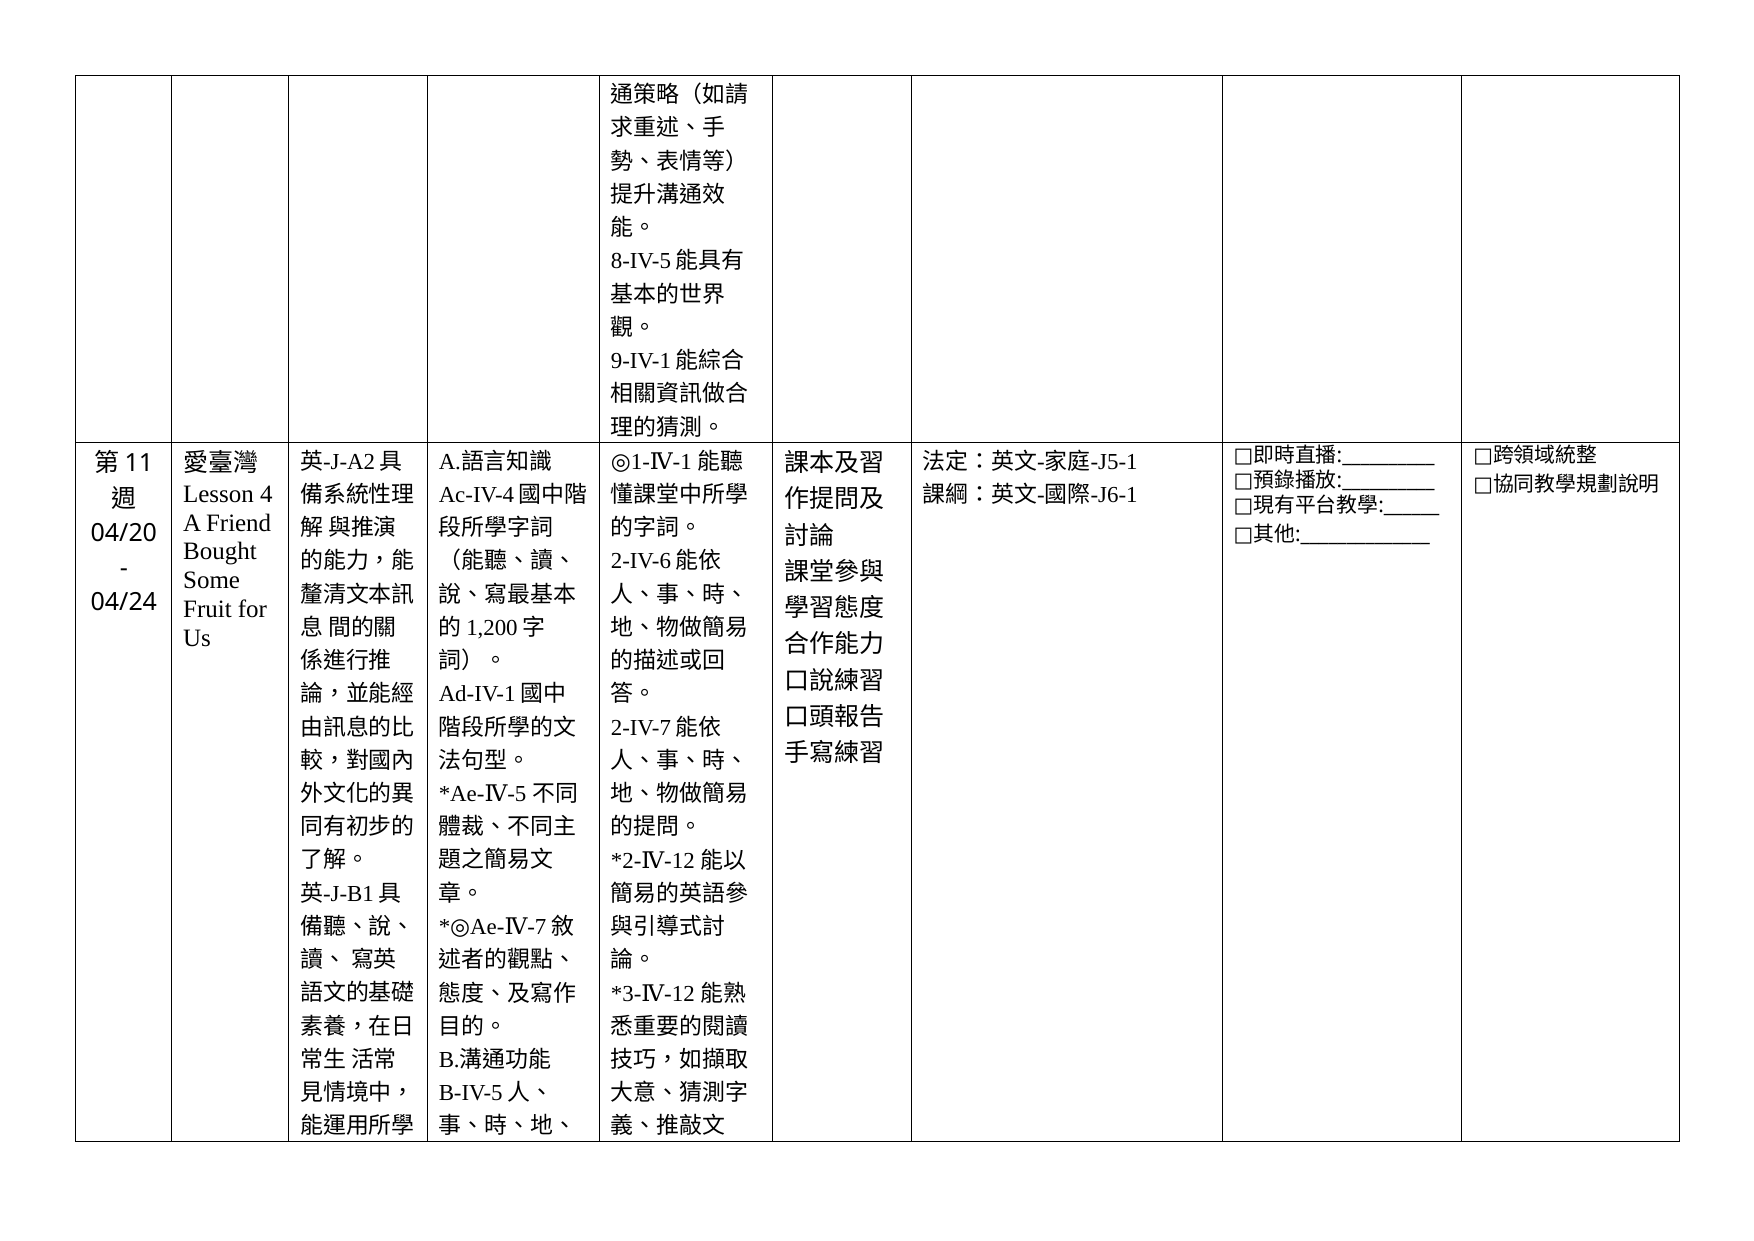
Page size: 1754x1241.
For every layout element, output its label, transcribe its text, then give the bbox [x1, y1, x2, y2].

table_cell [172, 76, 288, 442]
table_cell [912, 76, 1222, 442]
table_cell ◎1-Ⅳ-1 能聽懂課堂中所學的字詞。 2-IV-6能依人、事、時、地、物做簡易的描述或回答。 2-IV-7能依人、事、時、地、物做簡易的提問。 *2-Ⅳ-12 能以簡易的英語參與引導式討論。 *3-Ⅳ-12 能熟悉重要的閱讀技巧，如擷取大意、猜測字義、推敲文 [600, 443, 772, 1141]
table_cell 英-J-A2具備系統性理解 與推演的能力，能釐清文本訊息 間的關係進行推論，並能經由訊息的比較，對國內外文化的異同有初步的了解。 英-J-B1具備聽、說、讀、 寫英語文的基礎 素養，在日常生 活常見情境中，能運用所學 [289, 443, 427, 1141]
table_cell 愛臺灣 Lesson 4 A Friend Bought Some Fruit for Us [172, 443, 288, 1141]
table_cell [1462, 76, 1679, 442]
table_cell □跨領域統整 □協同教學規劃說明 [1462, 443, 1679, 1141]
table_cell [428, 76, 599, 442]
table_cell 通策略（如請求重述、手勢、表情等）提升溝通效能。 8-IV-5能具有基本的世界觀。 9-IV-1能綜合相關資訊做合理的猜測。 [600, 76, 772, 442]
table_cell □即時直播:__________ □預錄播放:__________ □現有平台教學:______ □其他:______________ [1223, 443, 1461, 1141]
table_cell [1223, 76, 1461, 442]
table_cell 課本及習作提問及討論 課堂參與 學習態度 合作能力 口說練習 口頭報告 手寫練習 [773, 443, 911, 1141]
table_cell [76, 76, 171, 442]
table_cell 法定：英文-家庭-J5-1 課綱：英文-國際-J6-1 [912, 443, 1222, 1141]
table_cell A.語言知識 Ac-IV-4國中階段所學字詞（能聽、讀、說、寫最基本的1,200字詞）。 Ad-IV-1國中階段所學的文法句型。 *Ae-Ⅳ-5 不同體裁、不同主題之簡易文章。 *◎Ae-Ⅳ-7敘述者的觀點、態度、及寫作目的。 B.溝通功能 B-IV-5人、事、時、地、 [428, 443, 599, 1141]
table_cell [289, 76, 427, 442]
table_cell [773, 76, 911, 442]
table_cell 第11週 04/20-04/24 [76, 443, 171, 1141]
